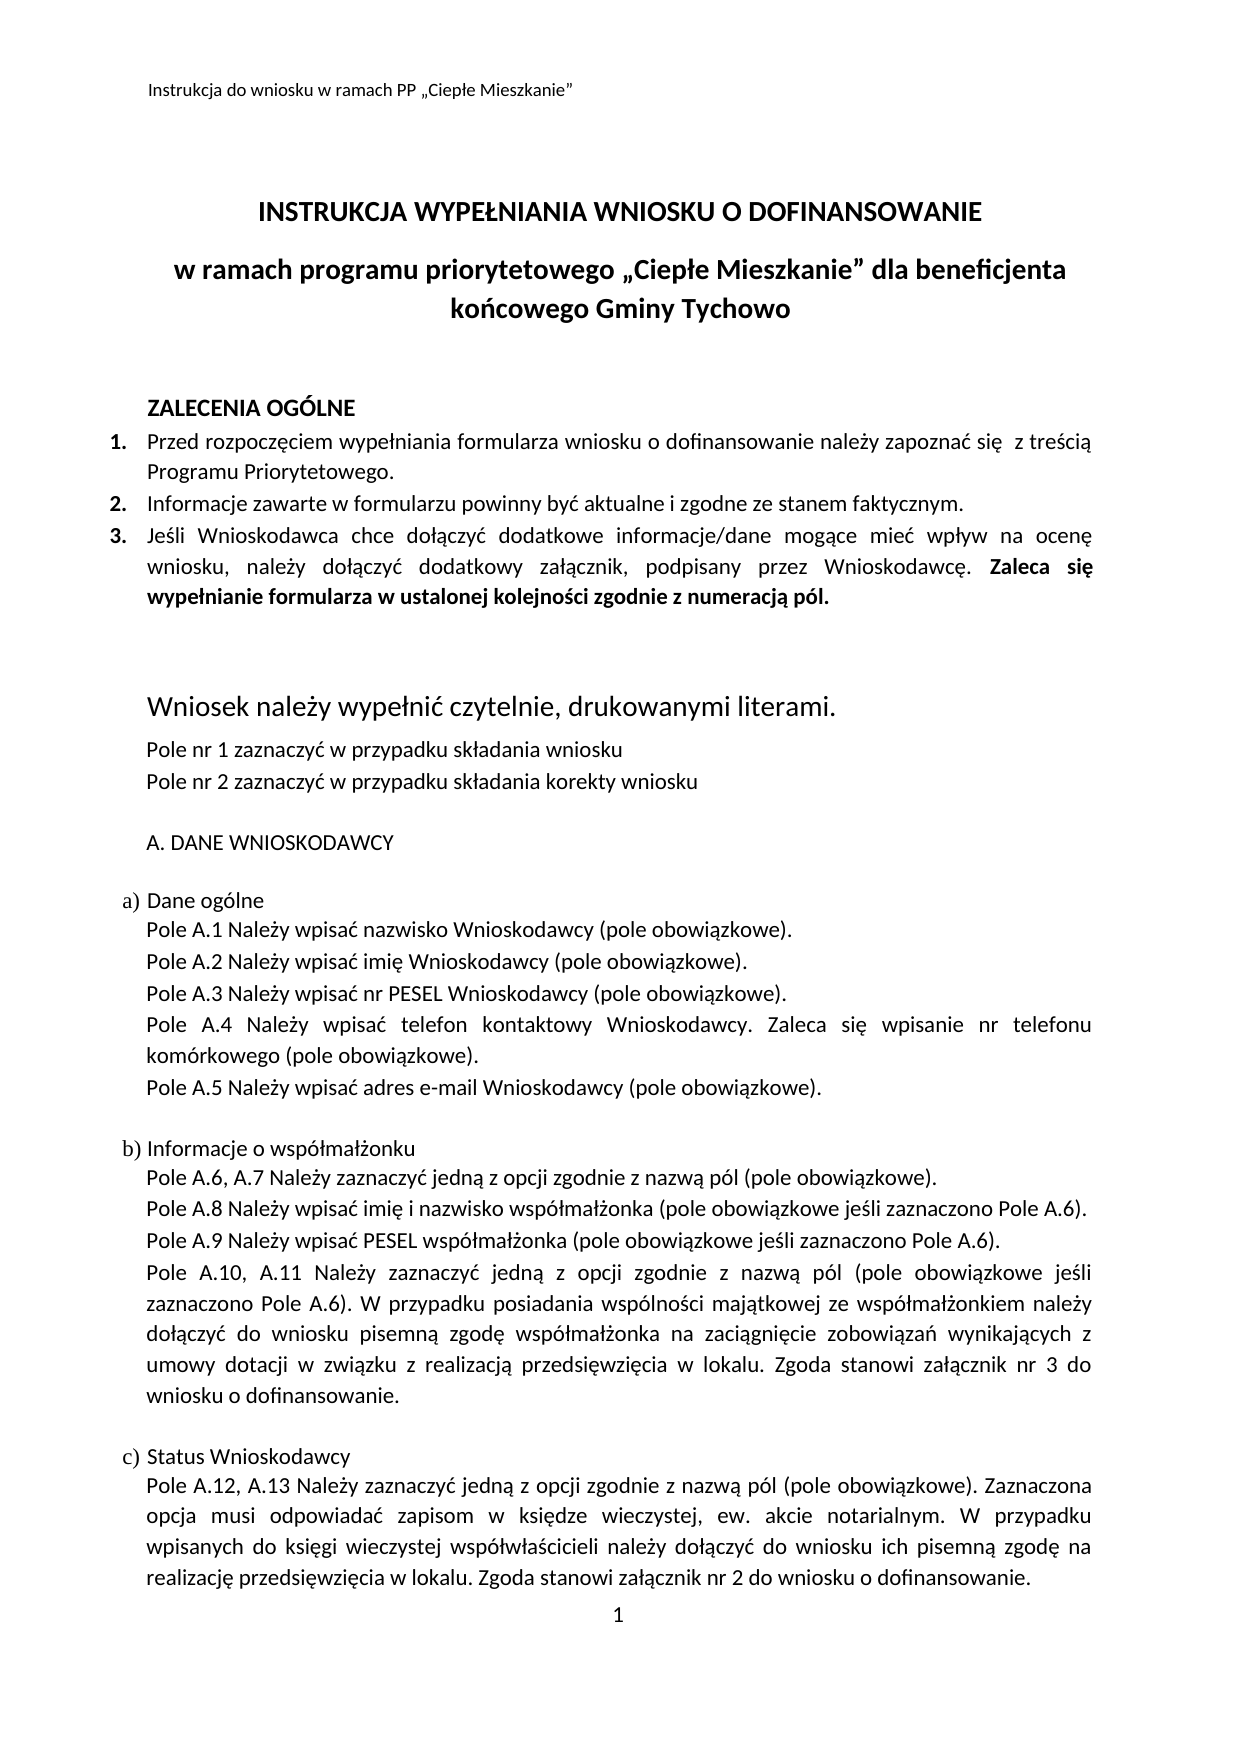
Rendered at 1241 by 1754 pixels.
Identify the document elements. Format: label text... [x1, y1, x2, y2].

text Pole A.4 Należy wpisać telefon kontaktowy Wnioskodawcy. Zaleca się wpisanie nr telefonu komórkowego (pole obowiązkowe). [146, 1010, 1093, 1069]
text INSTRUKCJA WYPEŁNIANIA WNIOSKU O DOFINANSOWANIE [147, 193, 1093, 229]
text Pole A.1 Należy wpisać nazwisko Wnioskodawcy (pole obowiązkowe). [146, 915, 1093, 943]
text Pole A.12, A.13 Należy zaznaczyć jedną z opcji zgodnie z nazwą pól (pole obowiązkowe). Zaznaczona opcja musi odpowiadać zapisom w księdze wieczystej, ew. akcie notarialnym. W przypadku wpisanych do księgi wieczystej współwłaścicieli należy dołączyć do wniosku ich pisemną zgodę na realizację przedsięwzięcia w lokalu. Zgoda stanowi załącznik nr 2 do wniosku o dofinansowanie. [146, 1471, 1093, 1591]
list Dane ogólne [122, 886, 1093, 914]
text w ramach programu priorytetowego „Ciepłe Mieszkanie” dla beneficjenta końcowego Gminy Tychowo [147, 251, 1093, 326]
text Pole nr 2 zaznaczyć w przypadku składania korekty wniosku [146, 767, 1093, 795]
text Pole A.8 Należy wpisać imię i nazwisko współmałżonka (pole obowiązkowe jeśli zaznaczono Pole A.6). [146, 1194, 1093, 1223]
text A. DANE WNIOSKODAWCY [146, 828, 1093, 856]
text Pole A.2 Należy wpisać imię Wnioskodawcy (pole obowiązkowe). [146, 947, 1093, 975]
text Pole A.5 Należy wpisać adres e-mail Wnioskodawcy (pole obowiązkowe). [146, 1073, 1093, 1101]
list Informacje o współmałżonku [122, 1134, 1093, 1162]
list Status Wnioskodawcy [122, 1442, 1093, 1470]
text Pole A.6, A.7 Należy zaznaczyć jedną z opcji zgodnie z nazwą pól (pole obowiązkowe). [146, 1163, 1093, 1191]
list Informacje zawarte w formularzu powinny być aktualne i zgodne ze stanem faktycznym. [109, 489, 1093, 517]
list Jeśli Wnioskodawca chce dołączyć dodatkowe informacje/dane mogące mieć wpływ na ocenę wniosku, należy dołączyć dodatkowy załącznik, podpisany przez Wnioskodawcę. Zaleca się wypełnianie formularza w ustalonej kolejności zgodnie z numeracją pól. [109, 521, 1093, 611]
list Przed rozpoczęciem wypełniania formularza wniosku o dofinansowanie należy zapoznać się z treścią Programu Priorytetowego. [109, 427, 1093, 486]
text Pole nr 1 zaznaczyć w przypadku składania wniosku [146, 735, 1093, 763]
text Wniosek należy wypełnić czytelnie, drukowanymi literami. [147, 688, 1093, 723]
text Pole A.10, A.11 Należy zaznaczyć jedną z opcji zgodnie z nazwą pól (pole obowiązkowe jeśli zaznaczono Pole A.6). W przypadku posiadania wspólności majątkowej ze współmałżonkiem należy dołączyć do wniosku pisemną zgodę współmałżonka na zaciągnięcie zobowiązań wynikających z umowy dotacji w związku z realizacją przedsięwzięcia w lokalu. Zgoda stanowi załącznik nr 3 do wniosku o dofinansowanie. [146, 1258, 1093, 1409]
subtitle ZALECENIA OGÓLNE [147, 392, 1093, 423]
text Pole A.9 Należy wpisać PESEL współmałżonka (pole obowiązkowe jeśli zaznaczono Pole A.6). [146, 1226, 1093, 1254]
text Pole A.3 Należy wpisać nr PESEL Wnioskodawcy (pole obowiązkowe). [146, 979, 1093, 1007]
